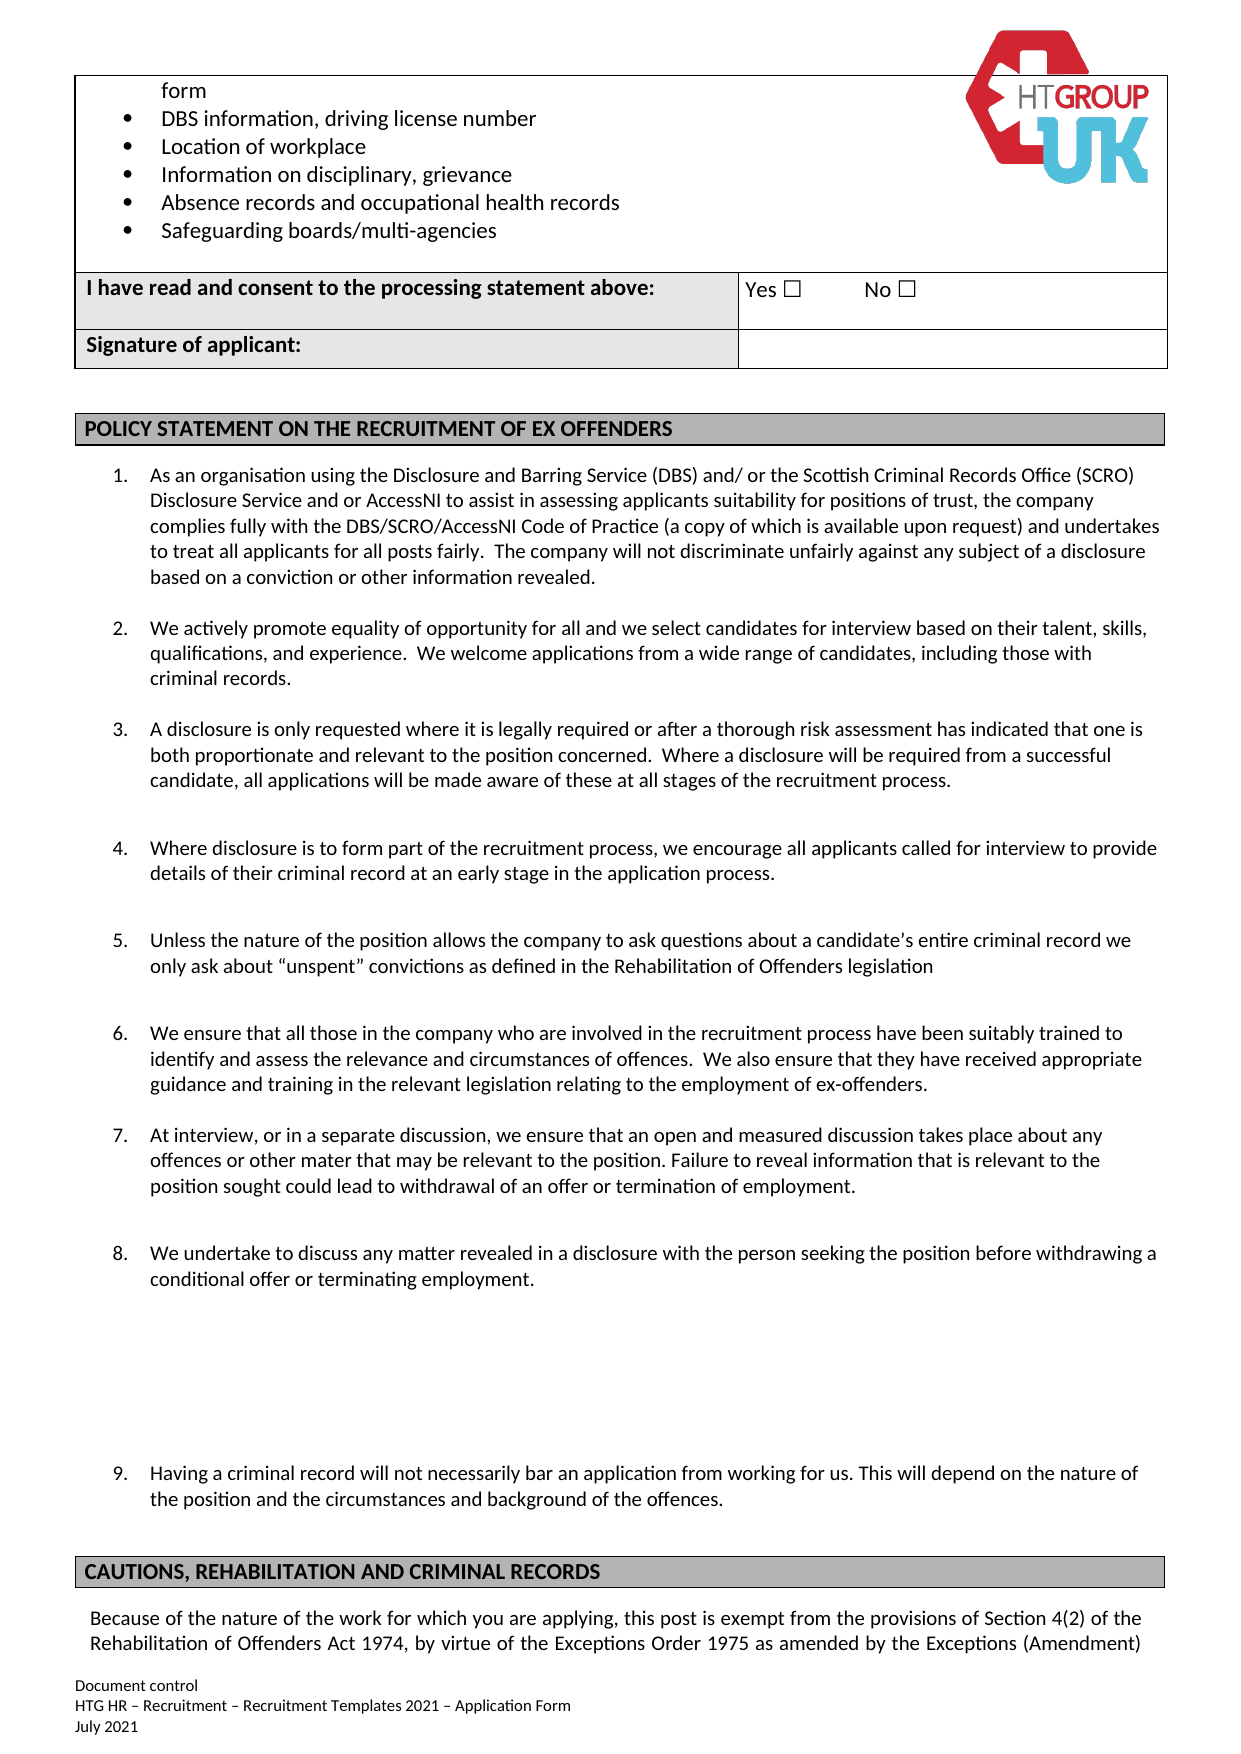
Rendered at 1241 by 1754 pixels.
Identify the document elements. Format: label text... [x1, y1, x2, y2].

table_cell [739, 330, 1167, 368]
list Unless the nature of the position allows the company to ask questions about a candidate’s entire criminal record we only ask about “unspent” convictions as defined in the Rehabilitation of Offenders legislation [112, 928, 1165, 978]
list We ensure that all those in the company who are involved in the recruitment process have been suitably trained to identify and assess the relevance and circumstances of offences. We also ensure that they have received appropriate guidance and training in the relevant legislation relating to the employment of ex-offenders. [112, 1021, 1165, 1097]
list Where disclosure is to form part of the recruitment process, we encourage all applicants called for interview to provide details of their criminal record at an early stage in the application process. [112, 835, 1165, 886]
list A disclosure is only requested where it is legally required or after a thorough risk assessment has indicated that one is both proportionate and relevant to the position concerned. Where a disclosure will be required from a successful candidate, all applications will be made aware of these at all stages of the recruitment process. [112, 716, 1165, 793]
list As an organisation using the Disclosure and Barring Service (DBS) and/ or the Scottish Criminal Records Office (SCRO) Disclosure Service and or AccessNI to assist in assessing applicants suitability for positions of trust, the company complies fully with the DBS/SCRO/AccessNI Code of Practice (a copy of which is available upon request) and undertakes to treat all applicants for all posts fairly. The company will not discriminate unfairly against any subject of a disclosure based on a conviction or other information revealed. [112, 462, 1165, 589]
list We actively promote equality of opportunity for all and we select candidates for interview based on their talent, skills, qualifications, and experience. We welcome applications from a wide range of candidates, including those with criminal records. [112, 615, 1165, 691]
list At interview, or in a separate discussion, we ensure that an open and measured discussion takes place about any offences or other mater that may be relevant to the position. Failure to reveal information that is relevant to the position sought could lead to withdrawal of an offer or termination of employment. [112, 1122, 1165, 1198]
table_cell Signature of applicant: [76, 330, 738, 368]
list We undertake to discuss any matter revealed in a disclosure with the person seeking the position before withdrawing a conditional offer or terminating employment. [112, 1241, 1165, 1291]
text CAUTIONS, REHABILITATION AND CRIMINAL RECORDS [76, 1557, 1164, 1587]
table_cell I have read and consent to the processing statement above: [76, 273, 738, 329]
list Having a criminal record will not necessarily bar an application from working for us. This will depend on the nature of the position and the circumstances and background of the offences. [112, 1461, 1165, 1511]
table_cell Yes ☐ No ☐ [739, 273, 1167, 329]
table_cell To comply with General Data Protection Legislation (GDPR) we require your consent to process information and hold it on our system. We would like you to read the following points and consent to us obtaining the following data: Name, title and alias, photographs Start date and leaving date Contact details such as telephone numbers and email address Gender, age, date of birth, marital status, nationality, family composition and dependants, ethnic origin Education/Work History, academic/professional qualifications Employment details Passport numbers, taxpayers ID numbers, National Insurance numbers, tax reference codes Bank account details, policy numbers and claim numbers Pay records, tax and benefit records, expenses claimed Payslips at base location Recording of telephone conversations, IP addresses and website visit history Next of Kin and emergency contact information Recruitment information including copies of right to work documentation, references, CV and application form DBS information, driving license number Location of workplace Information on disciplinary, grievance Absence records and occupational health records Safeguarding boards/multi-agencies [76, 76, 1167, 272]
text POLICY STATEMENT ON THE RECRUITMENT OF EX OFFENDERS [76, 414, 1164, 444]
text Because of the nature of the work for which you are applying, this post is exempt from the provisions of Section 4(2) of the Rehabilitation of Offenders Act 1974, by virtue of the Exceptions Order 1975 as amended by the Exceptions (Amendment) [90, 1605, 1144, 1656]
